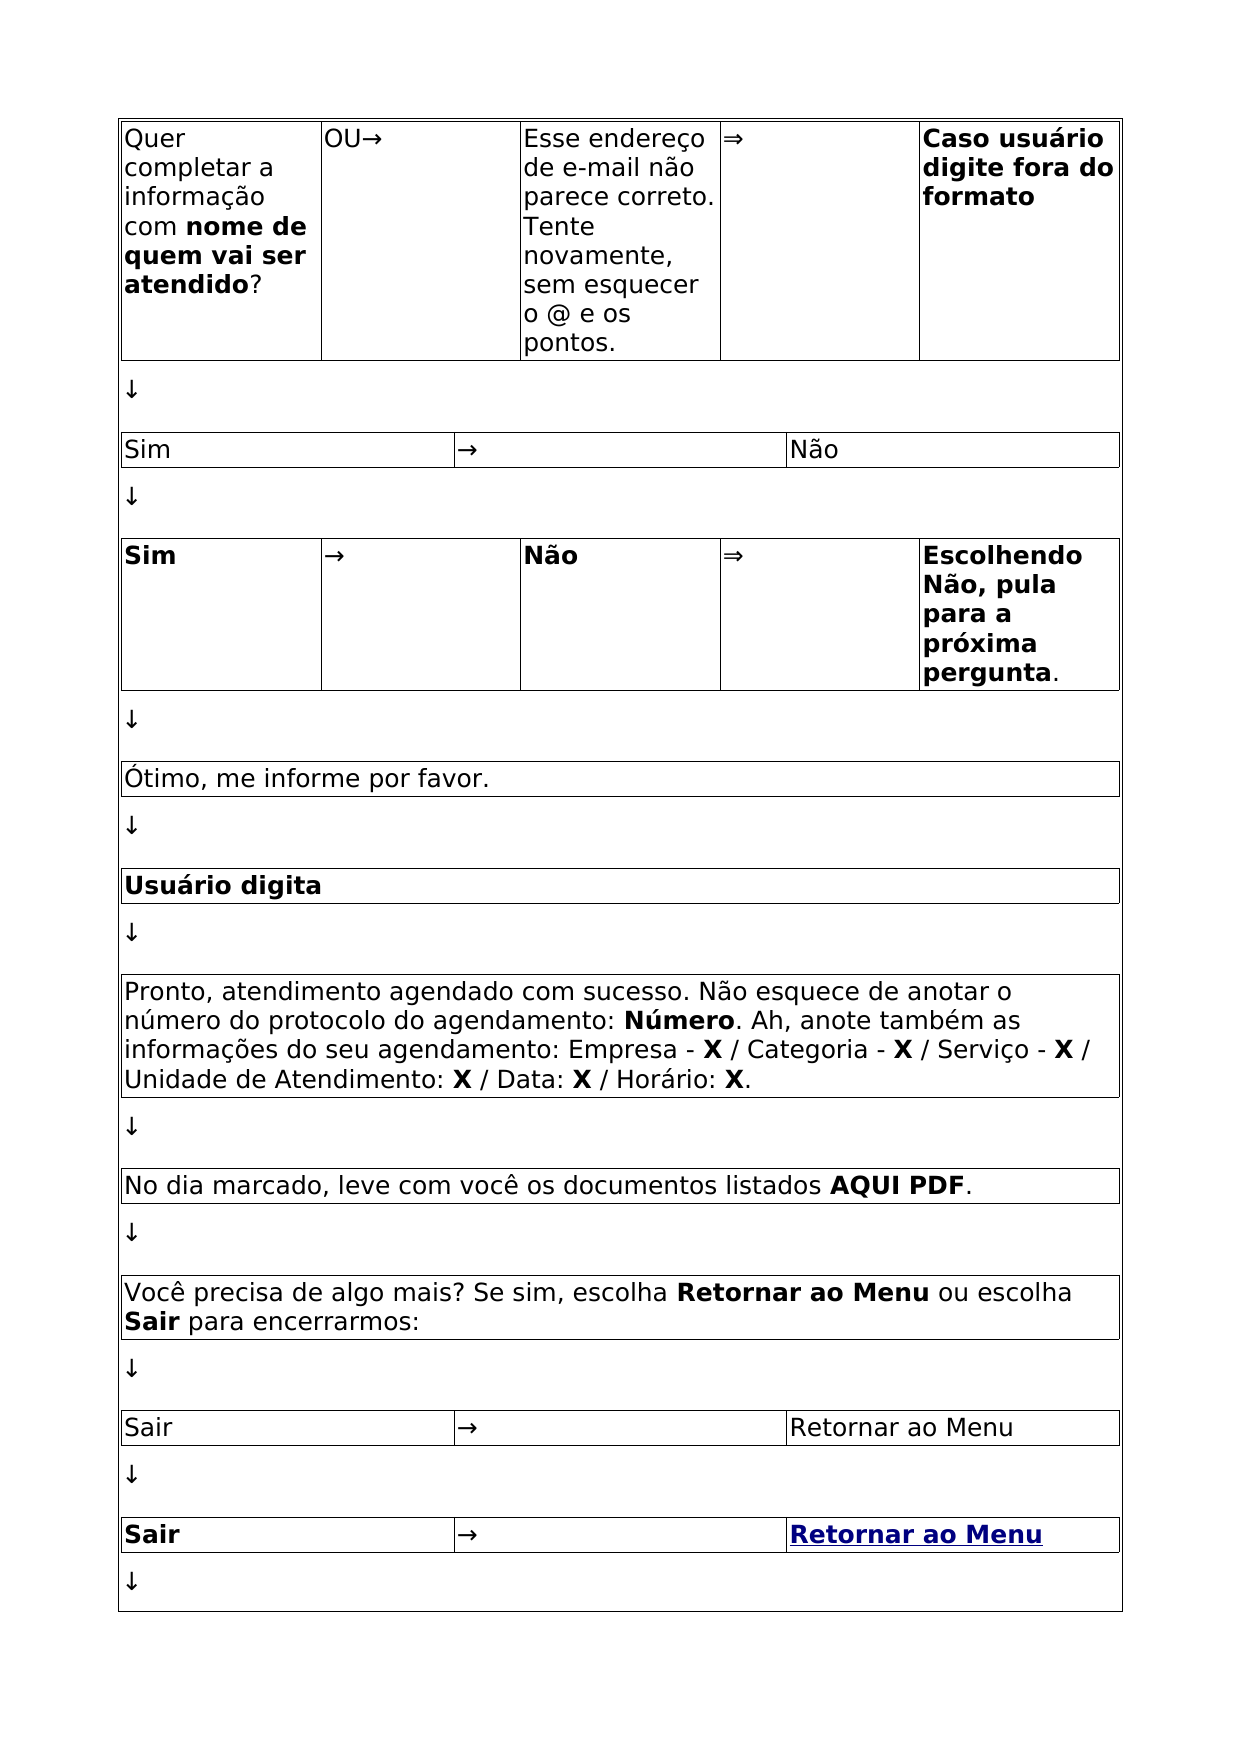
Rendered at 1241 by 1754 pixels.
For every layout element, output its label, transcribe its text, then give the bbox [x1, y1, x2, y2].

table_header Escolhendo Não, pula para a próxima pergunta. [920, 539, 1119, 690]
table_header → [455, 1518, 786, 1552]
table_header ⇒ [721, 122, 919, 360]
table_header Retornar ao Menu [787, 1411, 1119, 1445]
table_header → [455, 433, 786, 467]
table_header → [455, 1411, 786, 1445]
table_header Não [787, 433, 1119, 467]
table_header Sim [122, 539, 321, 690]
table_header ⇒ [721, 539, 919, 690]
table_header Esse endereço de e-mail não parece correto. Tente novamente, sem esquecer o @ e os pontos. [521, 122, 720, 360]
table_header OU→ [322, 122, 520, 360]
table_header Caso usuário digite fora do formato [920, 122, 1119, 360]
table_header Sim [122, 433, 454, 467]
table_header Ótimo, me informe por favor. [122, 762, 1119, 796]
table_header ↓ ↓ ↓ ↓ ↓ ↓ ↓ ↓ ↓ ↓ [119, 119, 1122, 1611]
table_header Usuário digita [122, 869, 1119, 903]
table_header Retornar ao Menu [787, 1518, 1119, 1552]
table_header No dia marcado, leve com você os documentos listados AQUI PDF. [122, 1169, 1119, 1203]
table_header Sair [122, 1411, 454, 1445]
table_header Pronto, atendimento agendado com sucesso. Não esquece de anotar o número do protocolo do agendamento: Número. Ah, anote também as informações do seu agendamento: Empresa - X / Categoria - X / Serviço - X / Unidade de Atendimento: X / Data: X / Horário: X. [122, 975, 1119, 1097]
table_header Quer completar a informação com nome de quem vai ser atendido? [122, 122, 321, 360]
table_header Sair [122, 1518, 454, 1552]
table_header → [322, 539, 520, 690]
table_header Não [521, 539, 720, 690]
table_header Você precisa de algo mais? Se sim, escolha Retornar ao Menu ou escolha Sair para encerrarmos: [122, 1276, 1119, 1339]
